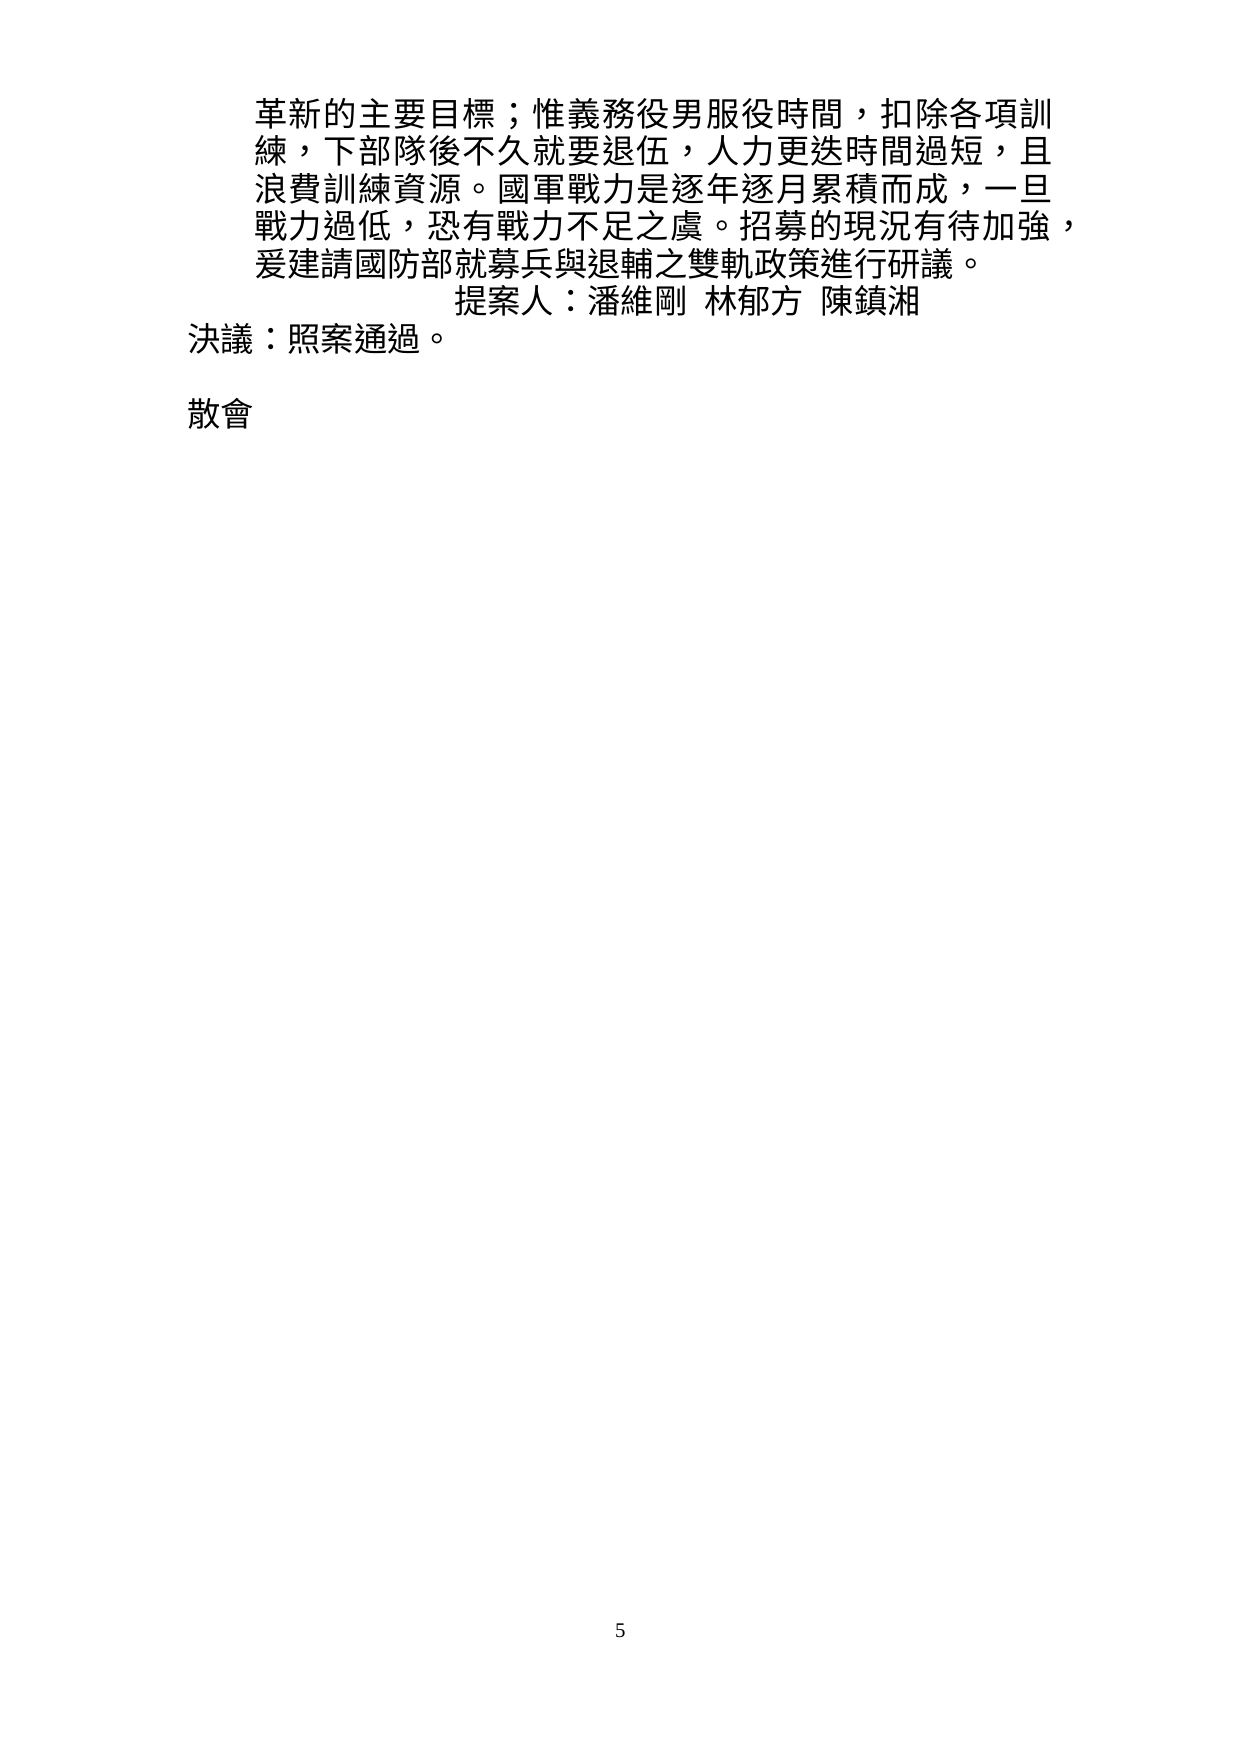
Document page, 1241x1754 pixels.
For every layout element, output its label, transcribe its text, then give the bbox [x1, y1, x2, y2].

text 散會 [187, 396, 1053, 434]
text 提案人：潘維剛 林郁方 陳鎮湘 [187, 284, 1053, 321]
text 二、隨著國軍積極改革及需求，募兵制已然成為當前國軍革新的主要目標；惟義務役男服役時間，扣除各項訓練，下部隊後不久就要退伍，人力更迭時間過短，且浪費訓練資源。國軍戰力是逐年逐月累積而成，一旦戰力過低，恐有戰力不足之虞。招募的現況有待加強，爰建請國防部就募兵與退輔之雙軌政策進行研議。 [187, 96, 1053, 284]
text 決議：照案通過。 [187, 321, 1053, 359]
